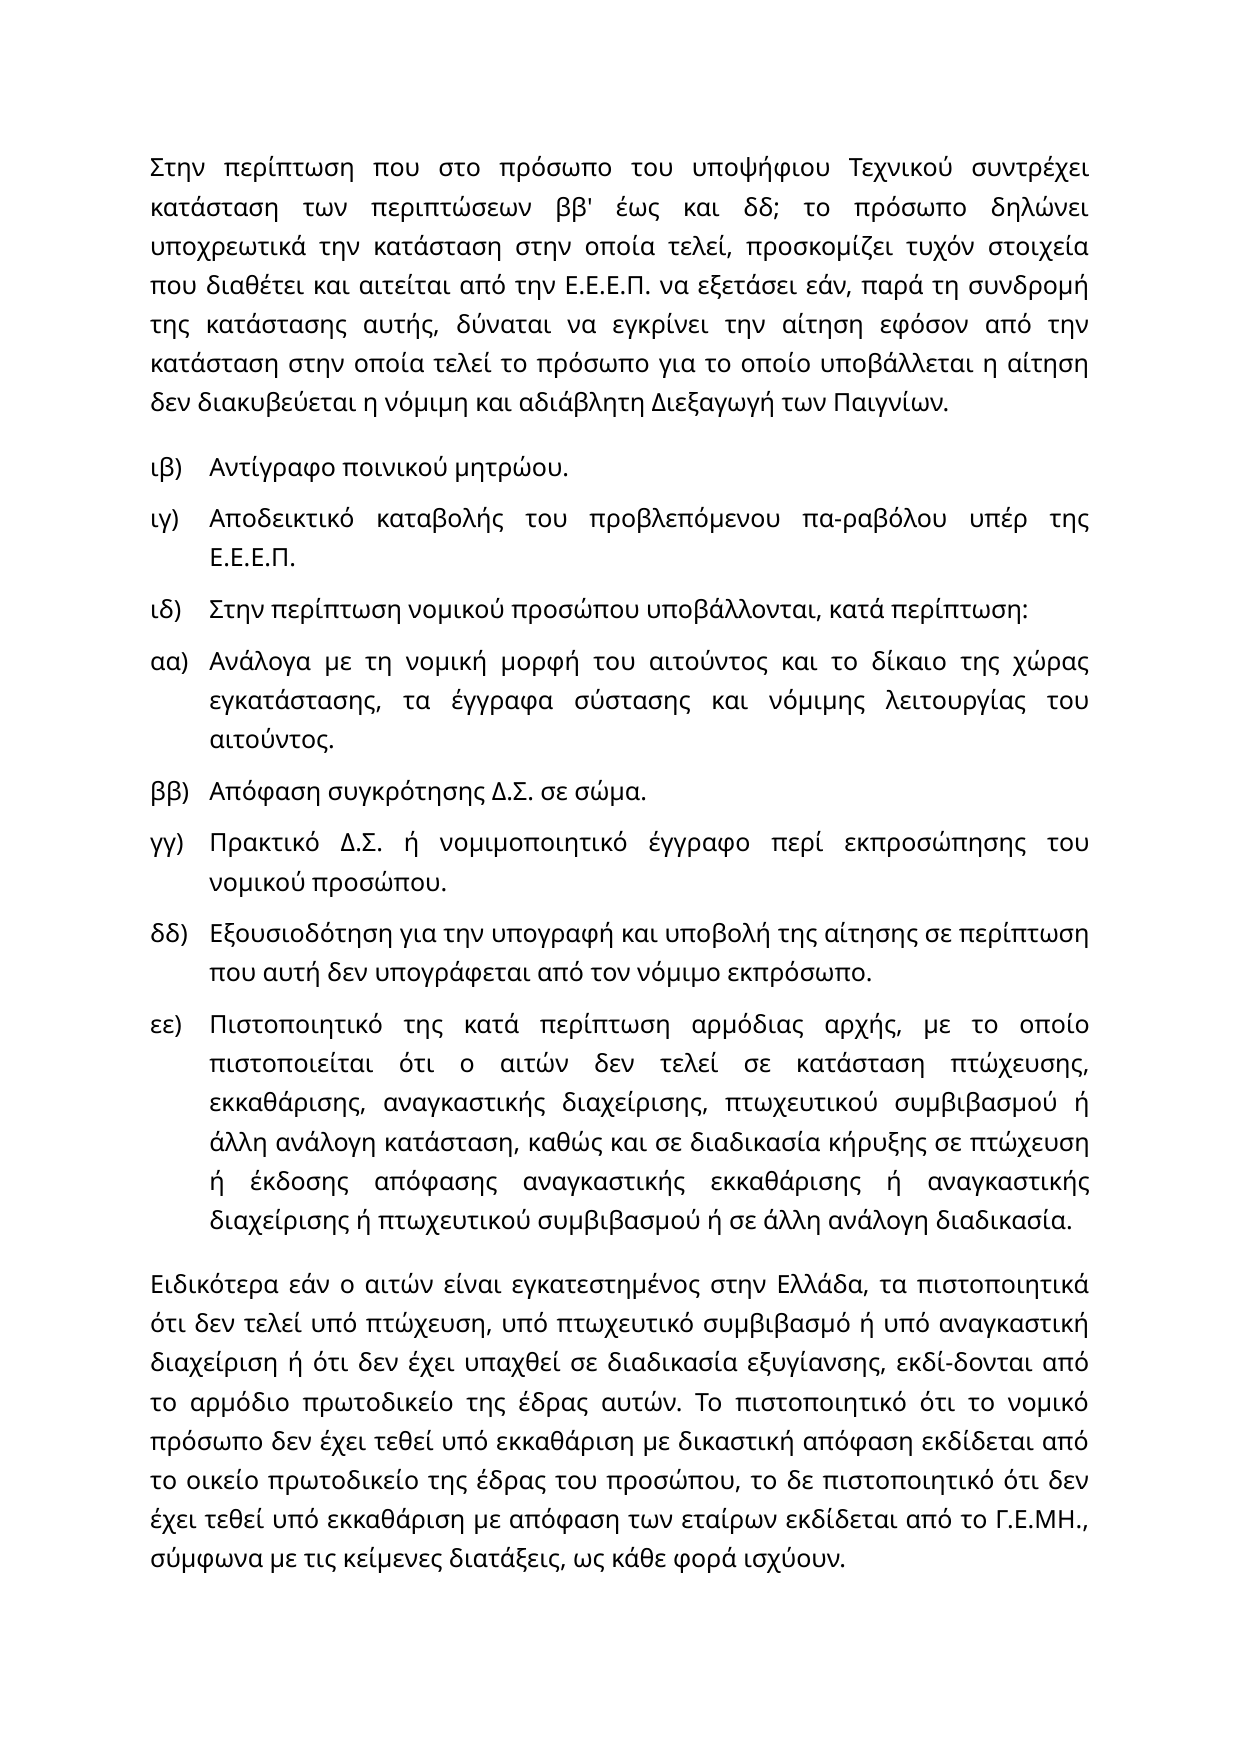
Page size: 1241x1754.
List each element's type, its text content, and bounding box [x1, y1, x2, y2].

list ιδ) Στην περίπτωση νομικού προσώπου υποβάλλονται, κατά περίπτωση: [150, 592, 1090, 626]
list ββ) Απόφαση συγκρότησης Δ.Σ. σε σώμα. [150, 773, 1090, 807]
list εε) Πιστοποιητικό της κατά περίπτωση αρμόδιας αρχής, με το οποίο πιστοποιείται ότι ο αιτών δεν τελεί σε κατάσταση πτώχευσης, εκκαθάρισης, αναγκαστικής διαχείρισης, πτωχευτικού συμβιβασμού ή άλλη ανάλογη κατάσταση, καθώς και σε διαδικασία κήρυξης σε πτώχευση ή έκδοσης απόφασης αναγκαστικής εκκαθάρισης ή αναγκαστικής διαχείρισης ή πτωχευτικού συμβιβασμού ή σε άλλη ανάλογη διαδικασία. [150, 1007, 1090, 1237]
text Ειδικότερα εάν ο αιτών είναι εγκατεστημένος στην Ελλάδα, τα πιστοποιητικά ότι δεν τελεί υπό πτώχευση, υπό πτωχευτικό συμβιβασμό ή υπό αναγκαστική διαχείριση ή ότι δεν έχει υπαχθεί σε διαδικασία εξυγίανσης, εκδί-δονται από το αρμόδιο πρωτοδικείο της έδρας αυτών. Το πιστοποιητικό ότι το νομικό πρόσωπο δεν έχει τεθεί υπό εκκαθάριση με δικαστική απόφαση εκδίδεται από το οικείο πρωτοδικείο της έδρας του προσώπου, το δε πιστοποιητικό ότι δεν έχει τεθεί υπό εκκαθάριση με απόφαση των εταίρων εκδίδεται από το Γ.Ε.ΜΗ., σύμφωνα με τις κείμενες διατάξεις, ως κάθε φορά ισχύουν. [150, 1267, 1090, 1575]
list δδ) Εξουσιοδότηση για την υπογραφή και υποβολή της αίτησης σε περίπτωση που αυτή δεν υπογράφεται από τον νόμιμο εκπρόσωπο. [150, 916, 1090, 989]
list ιγ) Αποδεικτικό καταβολής του προβλεπόμενου πα-ραβόλου υπέρ της Ε.Ε.Ε.Π. [150, 501, 1090, 574]
text Στην περίπτωση που στο πρόσωπο του υποψήφιου Τεχνικού συντρέχει κατάσταση των περιπτώσεων ββ' έως και δδ; το πρόσωπο δηλώνει υποχρεωτικά την κατάσταση στην οποία τελεί, προσκομίζει τυχόν στοιχεία που διαθέτει και αιτείται από την Ε.Ε.Ε.Π. να εξετάσει εάν, παρά τη συνδρομή της κατάστασης αυτής, δύναται να εγκρίνει την αίτηση εφόσον από την κατάσταση στην οποία τελεί το πρόσωπο για το οποίο υποβάλλεται η αίτηση δεν διακυβεύεται η νόμιμη και αδιάβλητη Διεξαγωγή των Παιγνίων. [150, 150, 1090, 419]
list αα) Ανάλογα με τη νομική μορφή του αιτούντος και το δίκαιο της χώρας εγκατάστασης, τα έγγραφα σύστασης και νόμιμης λειτουργίας του αιτούντος. [150, 643, 1090, 756]
list γγ) Πρακτικό Δ.Σ. ή νομιμοποιητικό έγγραφο περί εκπροσώπησης του νομικού προσώπου. [150, 825, 1090, 898]
list ιβ) Αντίγραφο ποινικού μητρώου. [150, 449, 1090, 483]
